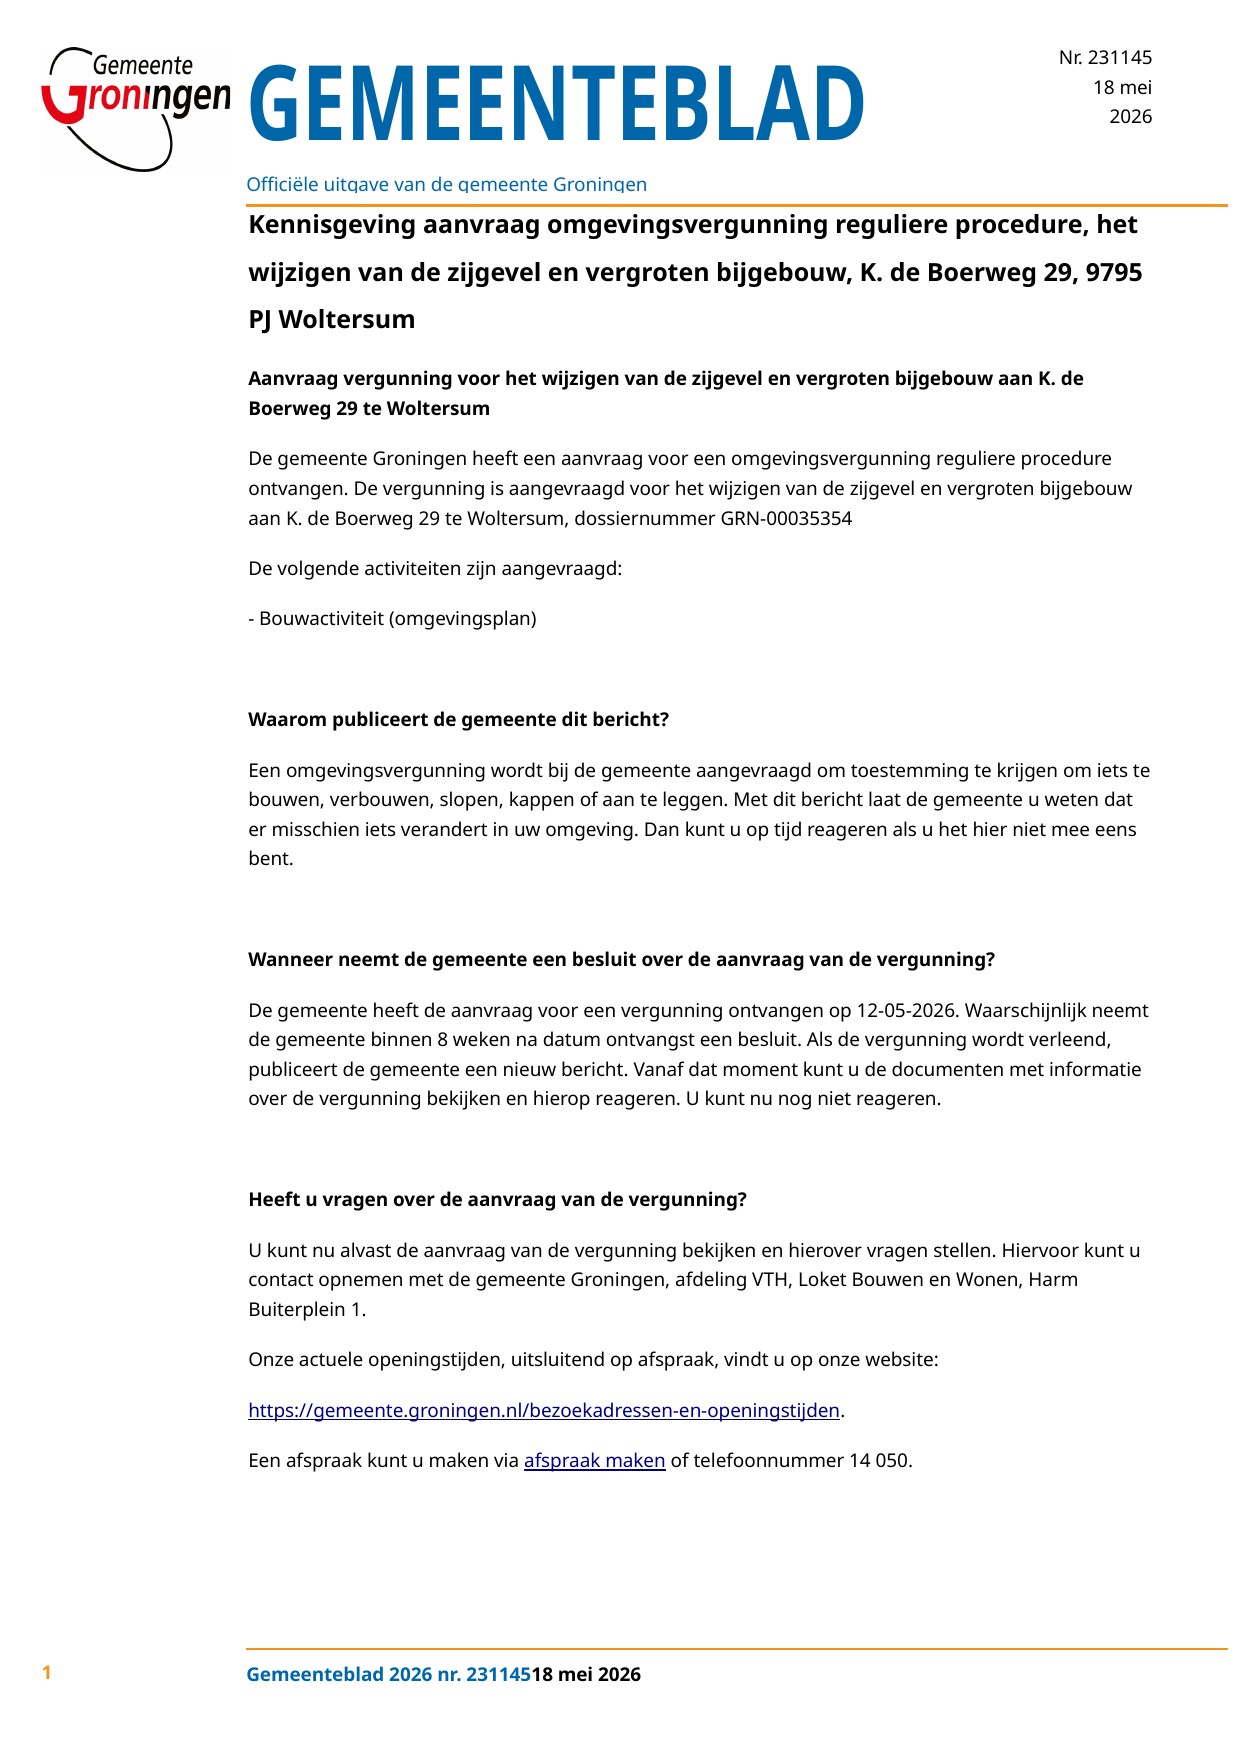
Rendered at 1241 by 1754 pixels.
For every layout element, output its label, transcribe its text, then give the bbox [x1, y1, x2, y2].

text Waarom publiceert de gemeente dit bericht? [248, 706, 1152, 732]
text Kennisgeving aanvraag omgevingsvergunning reguliere procedure, het wijzigen van de zijgevel en vergroten bijgebouw, K. de Boerweg 29, 9795 PJ Woltersum [248, 207, 1152, 336]
text De volgende activiteiten zijn aangevraagd: [248, 555, 1152, 581]
text De gemeente Groningen heeft een aanvraag voor een omgevingsvergunning reguliere procedure ontvangen. De vergunning is aangevraagd voor het wijzigen van de zijgevel en vergroten bijgebouw aan K. de Boerweg 29 te Woltersum, dossiernummer GRN-00035354 [248, 446, 1152, 530]
text Onze actuele openingstijden, uitsluitend op afspraak, vindt u op onze website: [248, 1346, 1152, 1372]
picture [41, 47, 231, 172]
text De gemeente heeft de aanvraag voor een vergunning ontvangen op 12-05-2026. Waarschijnlijk neemt de gemeente binnen 8 weken na datum ontvangst een besluit. Als de vergunning wordt verleend, publiceert de gemeente een nieuw bericht. Vanaf dat moment kunt u de documenten met informatie over de vergunning bekijken en hierop reageren. U kunt nu nog niet reageren. [248, 997, 1152, 1111]
text - Bouwactiviteit (omgevingsplan) [248, 606, 1152, 631]
text U kunt nu alvast de aanvraag van de vergunning bekijken en hierover vragen stellen. Hiervoor kunt u contact opnemen met de gemeente Groningen, afdeling VTH, Loket Bouwen en Wonen, Harm Buiterplein 1. [248, 1237, 1152, 1322]
text Aanvraag vergunning voor het wijzigen van de zijgevel en vergroten bijgebouw aan K. de Boerweg 29 te Woltersum [248, 366, 1152, 421]
text Heeft u vragen over de aanvraag van de vergunning? [248, 1186, 1152, 1212]
text https://gemeente.groningen.nl/bezoekadressen-en-openingstijden. [248, 1397, 1152, 1422]
text Een omgevingsvergunning wordt bij de gemeente aangevraagd om toestemming te krijgen om iets te bouwen, verbouwen, slopen, kappen of aan te leggen. Met dit bericht laat de gemeente u weten dat er misschien iets verandert in uw omgeving. Dan kunt u op tijd reageren als u het hier niet mee eens bent. [248, 757, 1152, 871]
text Wanneer neemt de gemeente een besluit over de aanvraag van de vergunning? [248, 946, 1152, 972]
text Een afspraak kunt u maken via afspraak maken of telefoonnummer 14 050. [248, 1447, 1152, 1473]
